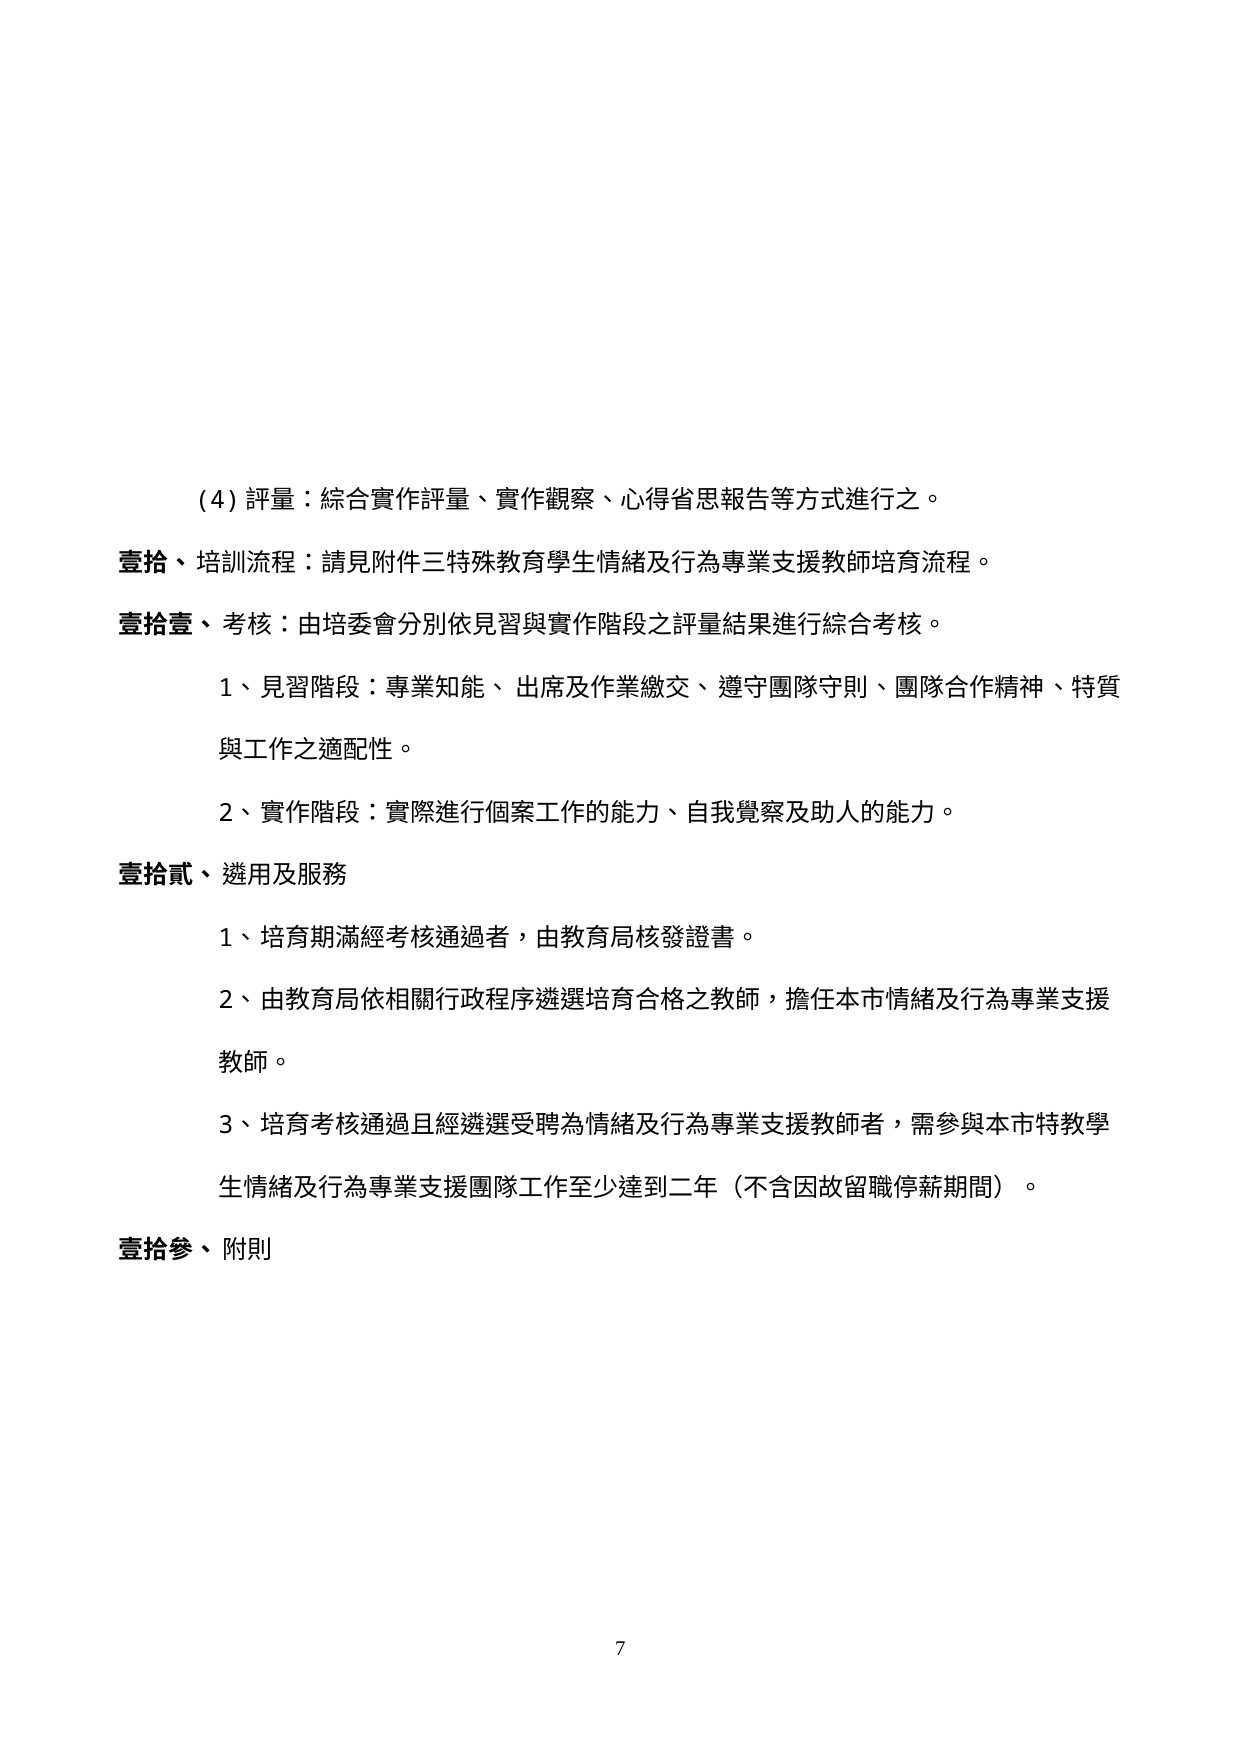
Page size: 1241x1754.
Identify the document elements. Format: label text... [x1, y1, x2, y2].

list 遴用及服務 [118, 831, 1122, 893]
list 培育期滿經考核通過者，由教育局核發證書。 [218, 893, 1122, 956]
list 實作階段：實際進行個案工作的能力、自我覺察及助人的能力。 [218, 768, 1122, 831]
list 評量：綜合實作評量、實作觀察、心得省思報告等方式進行之。 [195, 456, 1122, 518]
list 由教育局依相關行政程序遴選培育合格之教師，擔任本市情緒及行為專業支援教師。 [218, 956, 1122, 1081]
list 培訓流程：請見附件三特殊教育學生情緒及行為專業支援教師培育流程。 [118, 518, 1122, 581]
list 培育考核通過且經遴選受聘為情緒及行為專業支援教師者，需參與本市特教學生情緒及行為專業支援團隊工作至少達到二年（不含因故留職停薪期間）。 [218, 1081, 1122, 1206]
list 見習階段：專業知能、 出席及作業繳交、 遵守團隊守則 、團隊合作精神 、特質與工作之適配性。 [218, 643, 1122, 768]
list 附則 [118, 1206, 1122, 1268]
list 考核：由培委會分別依見習與實作階段之評量結果進行綜合考核。 [118, 581, 1122, 643]
